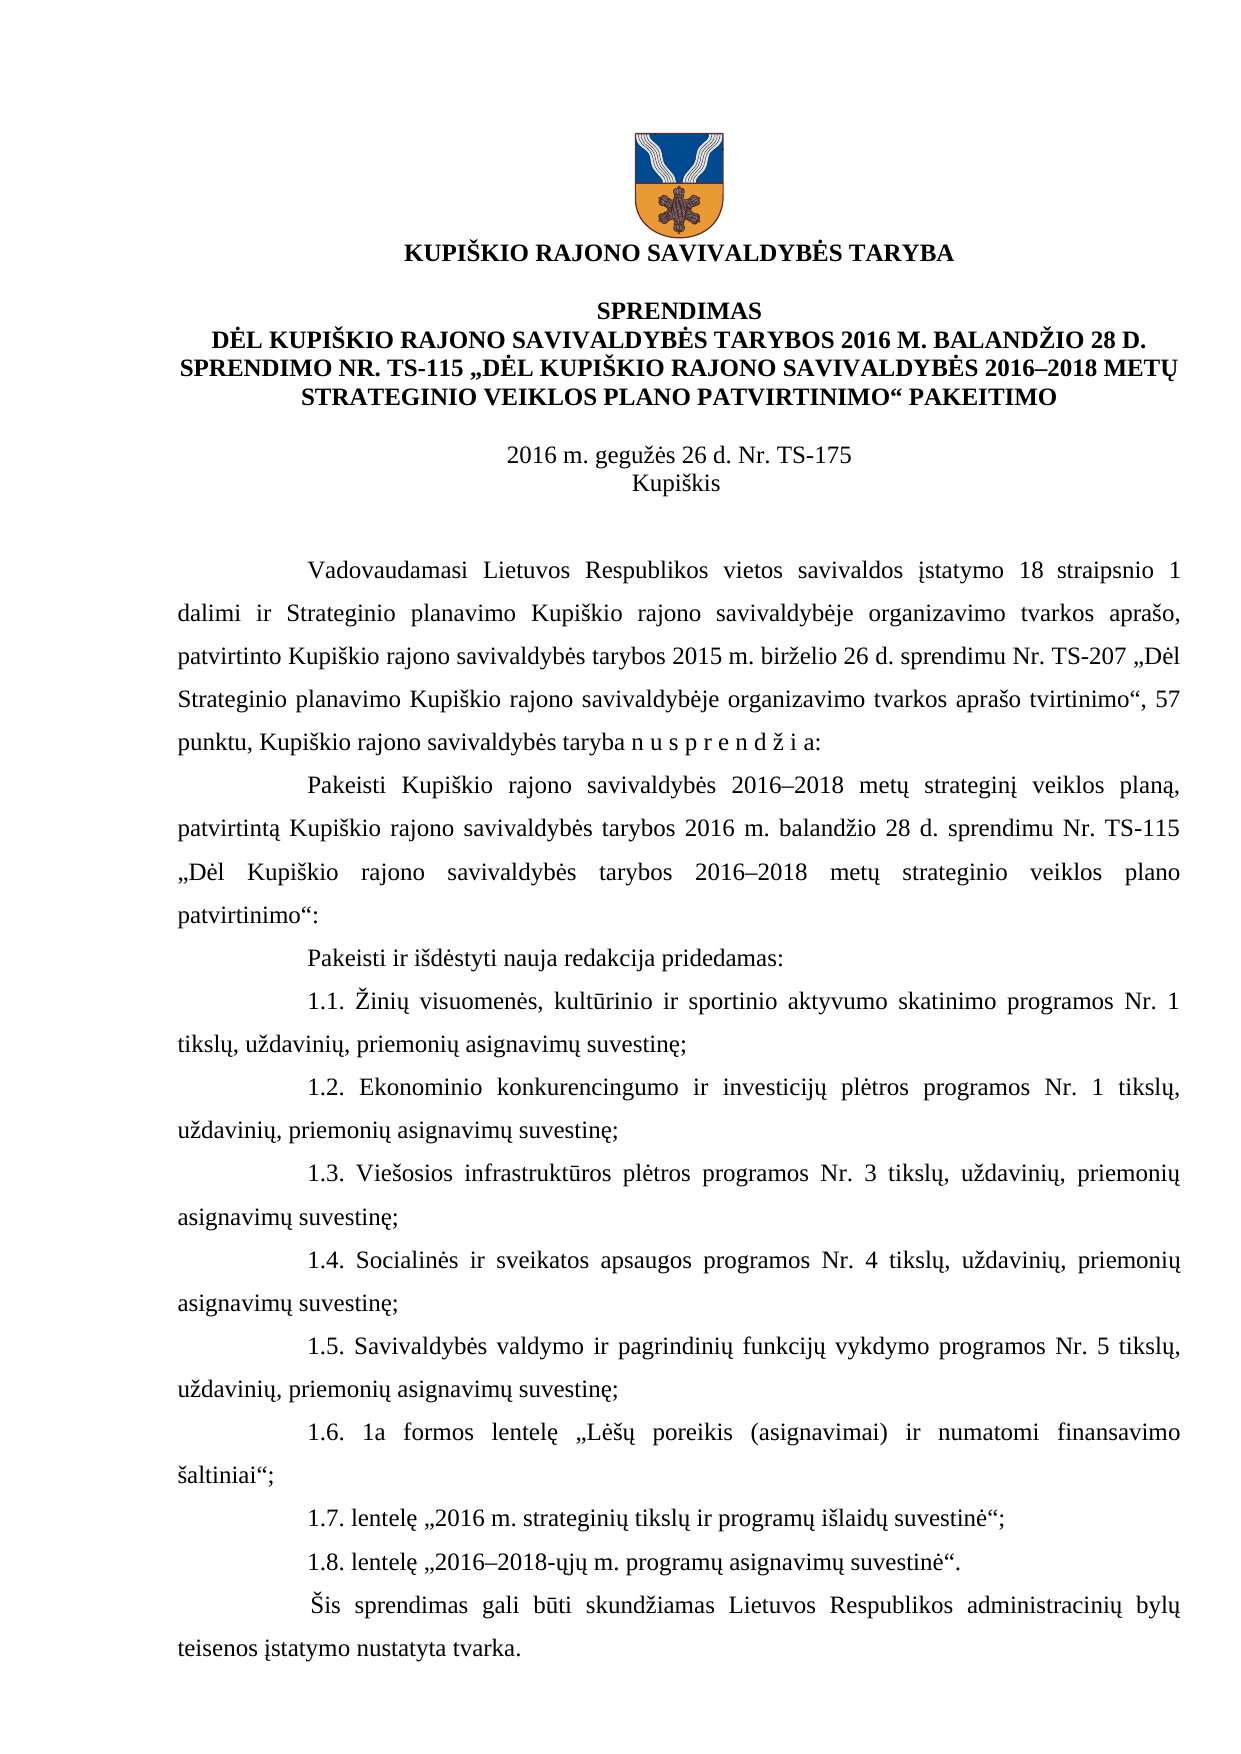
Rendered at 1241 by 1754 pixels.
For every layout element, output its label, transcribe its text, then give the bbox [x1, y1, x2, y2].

text KUPIŠKIO RAJONO SAVIVALDYBĖS TARYBA [177, 238, 1181, 267]
text Kupiškis [177, 468, 1181, 497]
text SPRENDIMAS [177, 296, 1181, 325]
text 1.1. Žinių visuomenės, kultūrinio ir sportinio aktyvumo skatinimo programos Nr. 1 tikslų, uždavinių, priemonių asignavimų suvestinę; [177, 986, 1181, 1058]
text 1.6. 1a formos lentelę „Lėšų poreikis (asignavimai) ir numatomi finansavimo šaltiniai“; [177, 1417, 1181, 1489]
text 1.4. Socialinės ir sveikatos apsaugos programos Nr. 4 tikslų, uždavinių, priemonių asignavimų suvestinę; [177, 1245, 1181, 1317]
text 1.3. Viešosios infrastruktūros plėtros programos Nr. 3 tikslų, uždavinių, priemonių asignavimų suvestinę; [177, 1158, 1181, 1230]
text 1.2. Ekonominio konkurencingumo ir investicijų plėtros programos Nr. 1 tikslų, uždavinių, priemonių asignavimų suvestinę; [177, 1072, 1181, 1144]
text 1.5. Savivaldybės valdymo ir pagrindinių funkcijų vykdymo programos Nr. 5 tikslų, uždavinių, priemonių asignavimų suvestinę; [177, 1331, 1181, 1403]
text 1.7. lentelę „2016 m. strateginių tikslų ir programų išlaidų suvestinė“; [177, 1503, 1181, 1532]
text Šis sprendimas gali būti skundžiamas Lietuvos Respublikos administracinių bylų teisenos įstatymo nustatyta tvarka. [177, 1590, 1181, 1662]
text DĖL KUPIŠKIO RAJONO SAVIVALDYBĖS TARYBOS 2016 M. BALANDŽIO 28 D. SPRENDIMO NR. TS-115 „DĖL KUPIŠKIO RAJONO SAVIVALDYBĖS 2016–2018 METŲ STRATEGINIO VEIKLOS PLANO PATVIRTINIMO“ PAKEITIMO [177, 325, 1181, 411]
text Pakeisti Kupiškio rajono savivaldybės 2016–2018 metų strateginį veiklos planą, patvirtintą Kupiškio rajono savivaldybės tarybos 2016 m. balandžio 28 d. sprendimu Nr. TS-115 „Dėl Kupiškio rajono savivaldybės tarybos 2016–2018 metų strateginio veiklos plano patvirtinimo“: [177, 770, 1181, 928]
text Pakeisti ir išdėstyti nauja redakcija pridedamas: [177, 943, 1181, 972]
text 1.8. lentelę „2016–2018-ųjų m. programų asignavimų suvestinė“. [177, 1547, 1181, 1575]
text Vadovaudamasi Lietuvos Respublikos vietos savivaldos įstatymo 18 straipsnio 1 dalimi ir Strateginio planavimo Kupiškio rajono savivaldybėje organizavimo tvarkos aprašo, patvirtinto Kupiškio rajono savivaldybės tarybos 2015 m. birželio 26 d. sprendimu Nr. TS-207 „Dėl Strateginio planavimo Kupiškio rajono savivaldybėje organizavimo tvarkos aprašo tvirtinimo“, 57 punktu, Kupiškio rajono savivaldybės taryba n u s p r e n d ž i a: [177, 555, 1181, 756]
text 2016 m. gegužės 26 d. Nr. TS-175 [177, 440, 1181, 468]
